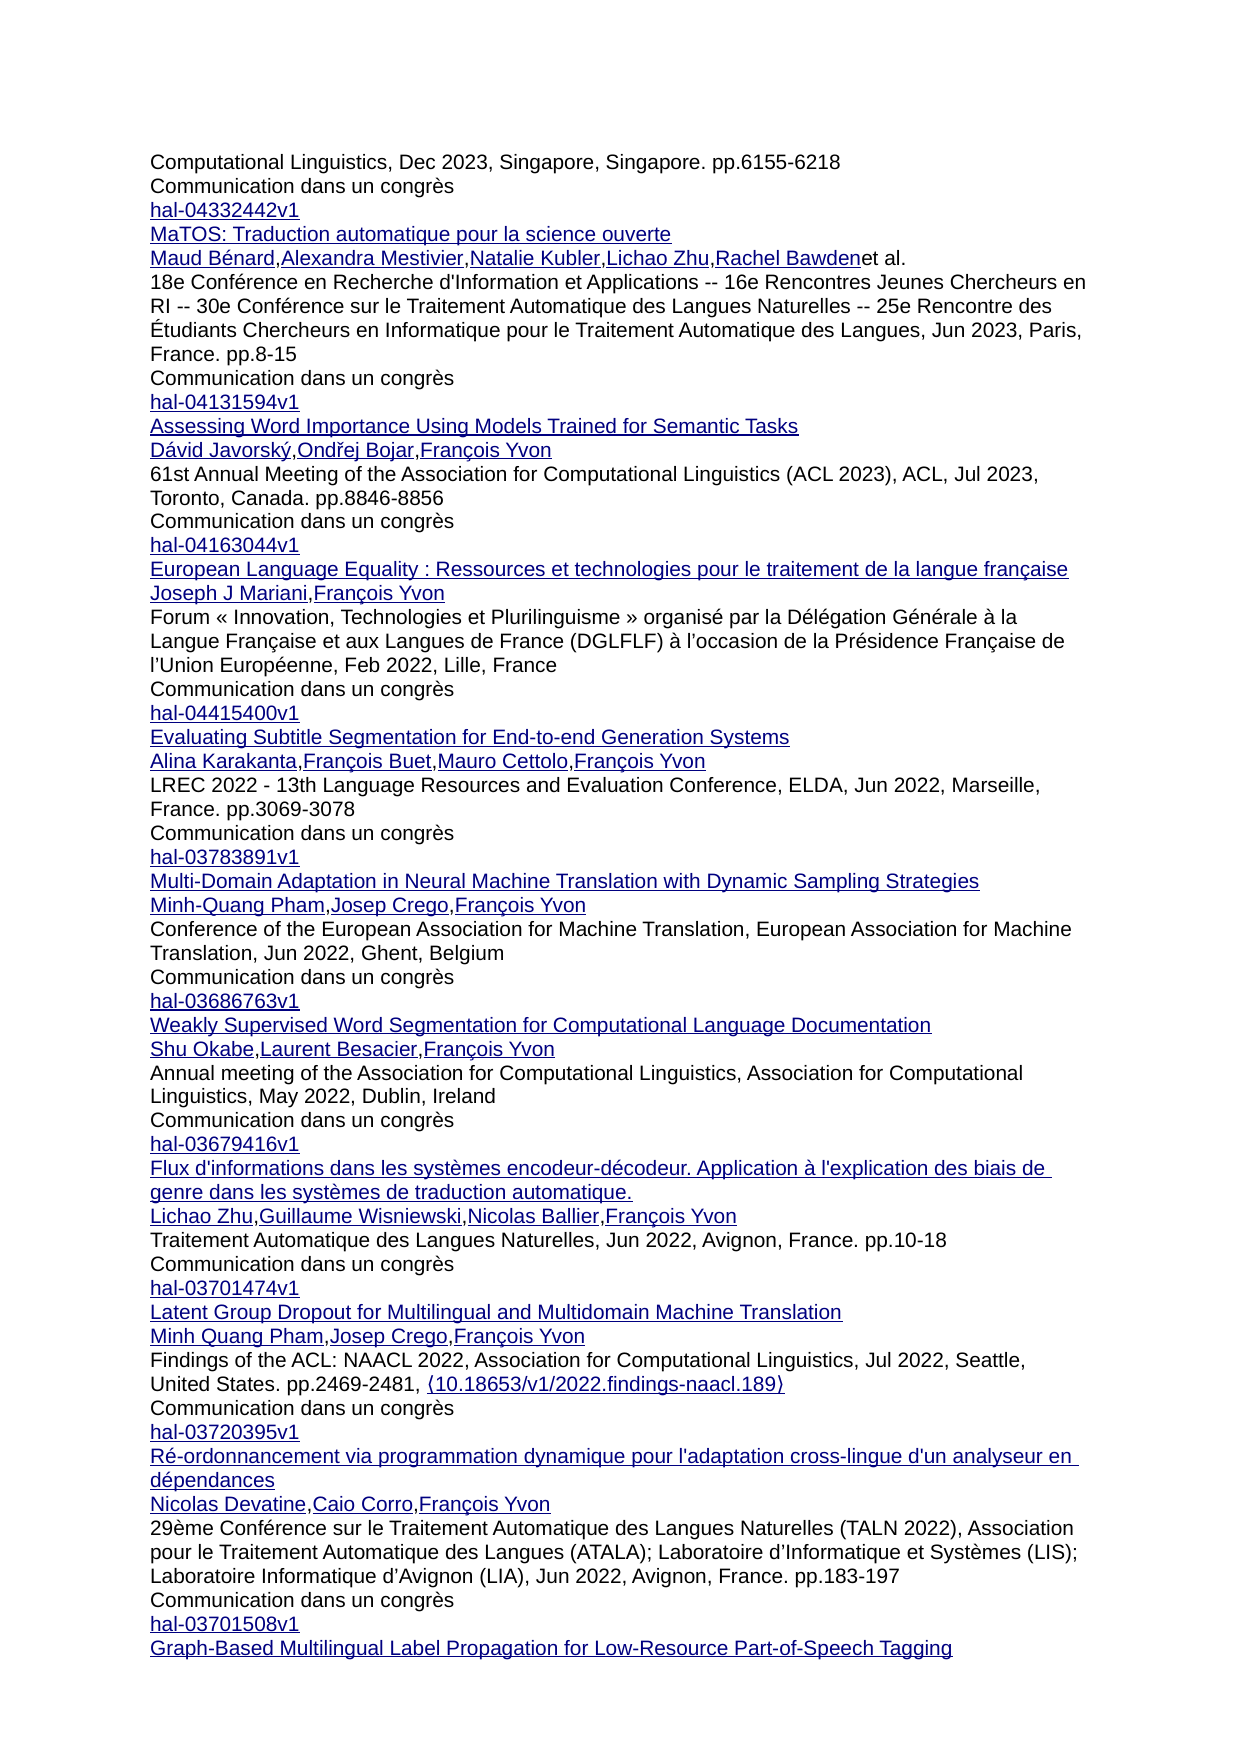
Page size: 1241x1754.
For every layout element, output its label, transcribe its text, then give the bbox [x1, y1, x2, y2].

table_cell Flux d'informations dans les systèmes encodeur-décodeur. Application à l'explication des biais de genre dans les systèmes de traduction automatique. Lichao Zhu,Guillaume Wisniewski,Nicolas Ballier,François Yvon Traitement Automatique des Langues Naturelles, Jun 2022, Avignon, France. pp.10-18 Communication dans un congrès hal-03701474v1 [150, 1156, 1090, 1300]
table_cell European Language Equality : Ressources et technologies pour le traitement de la langue française Joseph J Mariani,François Yvon Forum « Innovation, Technologies et Plurilinguisme » organisé par la Délégation Générale à la Langue Française et aux Langues de France (DGLFLF) à l’occasion de la Présidence Française de l’Union Européenne, Feb 2022, Lille, France Communication dans un congrès hal-04415400v1 [150, 557, 1090, 725]
table_cell Weakly Supervised Word Segmentation for Computational Language Documentation Shu Okabe,Laurent Besacier,François Yvon Annual meeting of the Association for Computational Linguistics, Association for Computational Linguistics, May 2022, Dublin, Ireland Communication dans un congrès hal-03679416v1 [150, 1013, 1090, 1156]
table_cell Computational Linguistics, Dec 2023, Singapore, Singapore. pp.6155-6218 Communication dans un congrès hal-04332442v1 [150, 150, 1090, 222]
table_cell Multi-Domain Adaptation in Neural Machine Translation with Dynamic Sampling Strategies Minh-Quang Pham,Josep Crego,François Yvon Conference of the European Association for Machine Translation, European Association for Machine Translation, Jun 2022, Ghent, Belgium Communication dans un congrès hal-03686763v1 [150, 869, 1090, 1012]
table_cell Latent Group Dropout for Multilingual and Multidomain Machine Translation Minh Quang Pham,Josep Crego,François Yvon Findings of the ACL: NAACL 2022, Association for Computational Linguistics, Jul 2022, Seattle, United States. pp.2469-2481, ⟨10.18653/v1/2022.findings-naacl.189⟩ Communication dans un congrès hal-03720395v1 [150, 1300, 1090, 1444]
table_cell Evaluating Subtitle Segmentation for End-to-end Generation Systems Alina Karakanta,François Buet,Mauro Cettolo,François Yvon LREC 2022 - 13th Language Resources and Evaluation Conference, ELDA, Jun 2022, Marseille, France. pp.3069‑3078 Communication dans un congrès hal-03783891v1 [150, 725, 1090, 869]
table_cell Assessing Word Importance Using Models Trained for Semantic Tasks Dávid Javorský,Ondřej Bojar,François Yvon 61st Annual Meeting of the Association for Computational Linguistics (ACL 2023), ACL, Jul 2023, Toronto, Canada. pp.8846-8856 Communication dans un congrès hal-04163044v1 [150, 414, 1090, 557]
table_cell Graph-Based Multilingual Label Propagation for Low-Resource Part-of-Speech Tagging [150, 1635, 1090, 1659]
table_cell MaTOS: Traduction automatique pour la science ouverte Maud Bénard,Alexandra Mestivier,Natalie Kubler,Lichao Zhu,Rachel Bawdenet al. 18e Conférence en Recherche d'Information et Applications -- 16e Rencontres Jeunes Chercheurs en RI -- 30e Conférence sur le Traitement Automatique des Langues Naturelles -- 25e Rencontre des Étudiants Chercheurs en Informatique pour le Traitement Automatique des Langues, Jun 2023, Paris, France. pp.8-15 Communication dans un congrès hal-04131594v1 [150, 222, 1090, 413]
table_cell Ré-ordonnancement via programmation dynamique pour l'adaptation cross-lingue d'un analyseur en dépendances Nicolas Devatine,Caio Corro,François Yvon 29ème Conférence sur le Traitement Automatique des Langues Naturelles (TALN 2022), Association pour le Traitement Automatique des Langues (ATALA); Laboratoire d’Informatique et Systèmes (LIS); Laboratoire Informatique d’Avignon (LIA), Jun 2022, Avignon, France. pp.183-197 Communication dans un congrès hal-03701508v1 [150, 1444, 1090, 1635]
